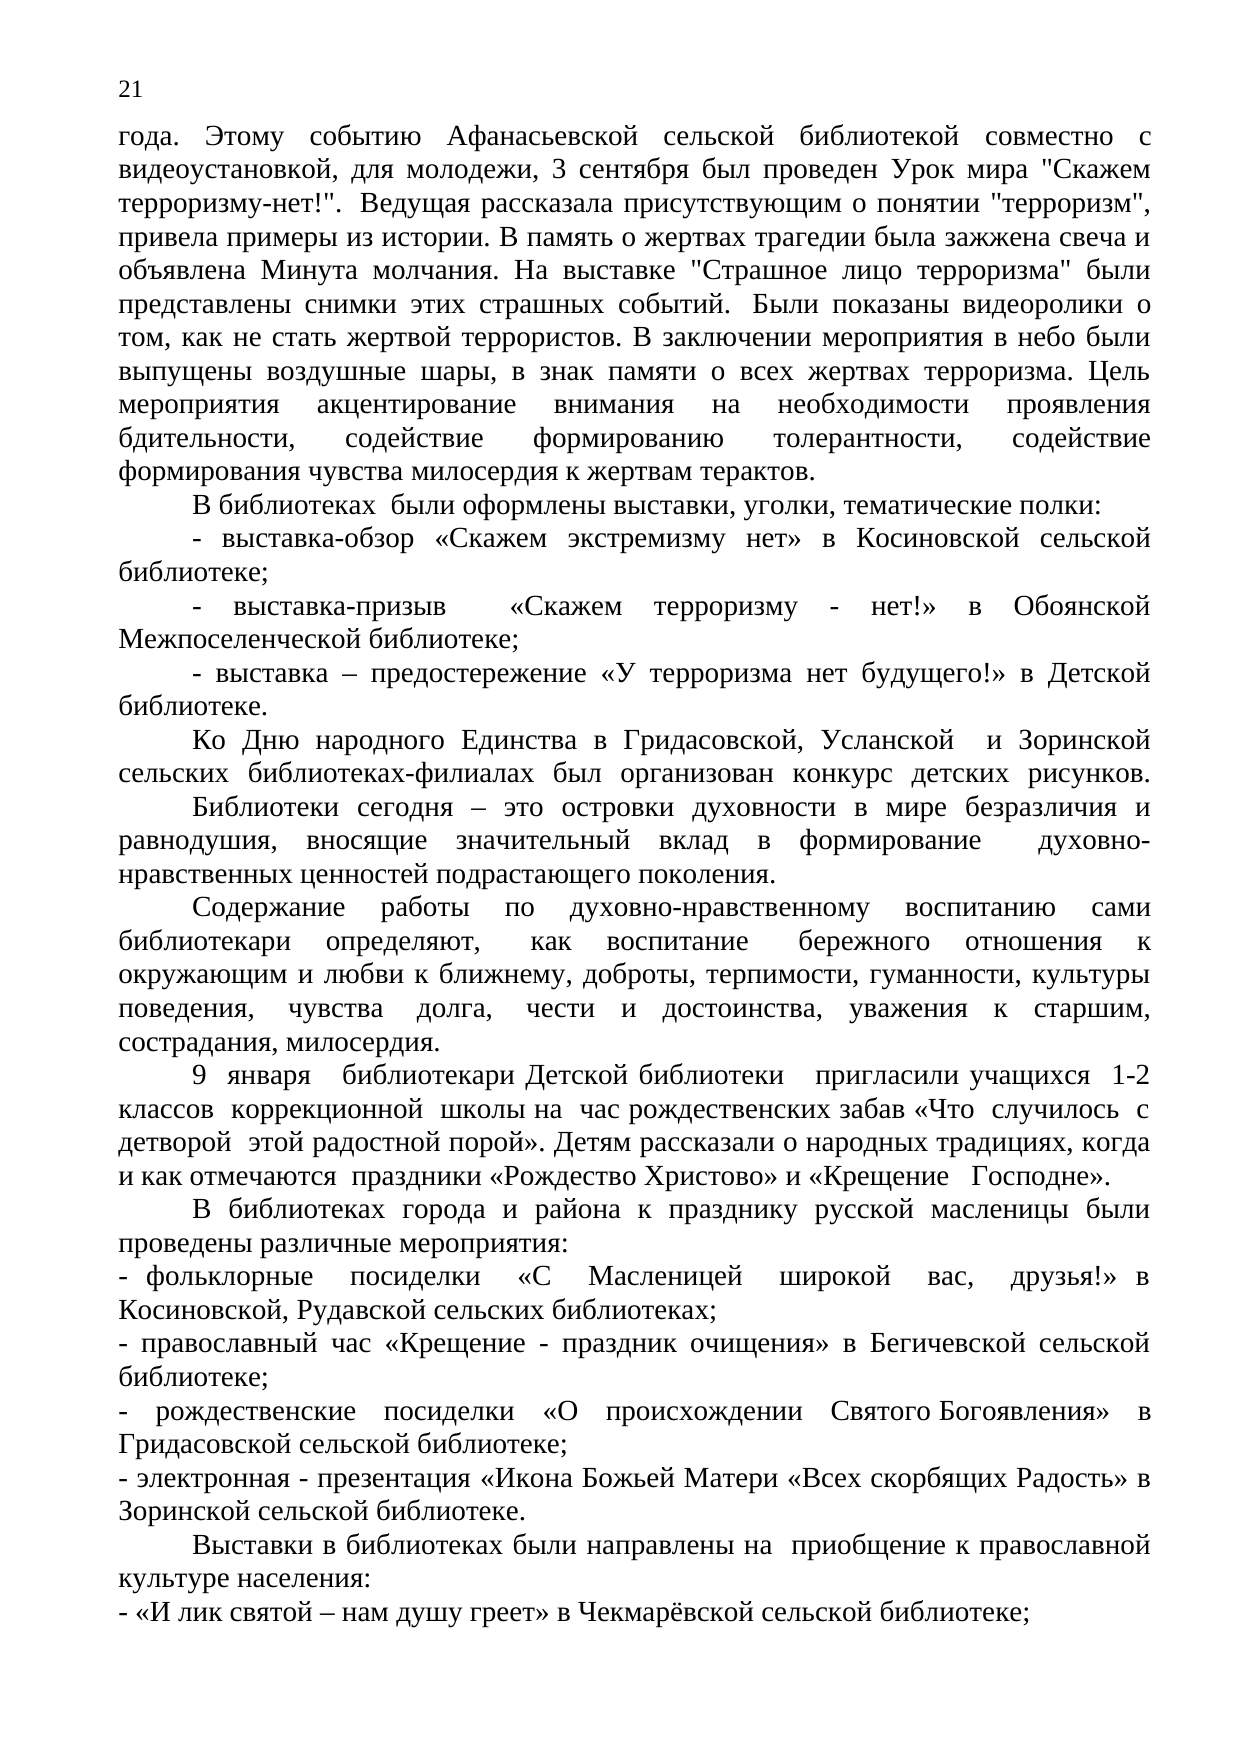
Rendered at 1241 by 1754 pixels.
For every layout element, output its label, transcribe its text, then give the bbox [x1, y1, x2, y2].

text В библиотеках города и района к празднику русской масленицы были проведены различные мероприятия: [118, 1191, 1152, 1258]
text - выставка – предостережение «У терроризма нет будущего!» в Детской библиотеке. [118, 655, 1152, 722]
text года. Этому событию Афанасьевской сельской библиотекой совместно с видеоустановкой, для молодежи, 3 сентября был проведен Урок мира "Скажем терроризму-нет!". Ведущая рассказала присутствующим о понятии "терроризм", привела примеры из истории. В память о жертвах трагедии была зажжена свеча и объявлена Минута молчания. На выставке "Страшное лицо терроризма" были представлены снимки этих страшных событий. Были показаны видеоролики о том, как не стать жертвой террористов. В заключении мероприятия в небо были выпущены воздушные шары, в знак памяти о всех жертвах терроризма. Цель мероприятия акцентирование внимания на необходимости проявления бдительности, содействие формированию толерантности, содействие формирования чувства милосердия к жертвам терактов. [118, 118, 1152, 487]
text - электронная - презентация «Икона Божьей Матери «Всех скорбящих Радость» в Зоринской сельской библиотеке. [118, 1460, 1152, 1527]
text - рождественские посиделки «О происхождении Святого Богоявления» в Гридасовской сельской библиотеке; [118, 1393, 1152, 1460]
text Выставки в библиотеках были направлены на приобщение к православной культуре населения: [118, 1527, 1152, 1594]
text - выставка-обзор «Скажем экстремизму нет» в Косиновской сельской библиотеке; [118, 521, 1152, 588]
text - выставка-призыв «Скажем терроризму - нет!» в Обоянской Межпоселенческой библиотеке; [118, 588, 1152, 655]
text - фольклорные посиделки «С Масленицей широкой вас, друзья!» в Косиновской, Рудавской сельских библиотеках; [118, 1258, 1152, 1326]
text - «И лик святой – нам душу греет» в Чекмарёвской сельской библиотеке; [118, 1594, 1152, 1627]
text - православный час «Крещение - праздник очищения» в Бегичевской сельской библиотеке; [118, 1326, 1152, 1393]
text В библиотеках были оформлены выставки, уголки, тематические полки: [118, 487, 1152, 521]
text Содержание работы по духовно-нравственному воспитанию сами библиотекари определяют, как воспитание бережного отношения к окружающим и любви к ближнему, доброты, терпимости, гуманности, культуры поведения, чувства долга, чести и достоинства, уважения к старшим, сострадания, милосердия. [118, 889, 1152, 1057]
text Ко Дню народного Единства в Гридасовской, Усланской и Зоринской сельских библиотеках-филиалах был организован конкурс детских рисунков. Библиотеки сегодня – это островки духовности в мире безразличия и равнодушия, вносящие значительный вклад в формирование духовно-нравственных ценностей подрастающего поколения. [118, 722, 1152, 889]
text 9 января библиотекари Детской библиотеки пригласили учащихся 1-2 классов коррекционной школы на час рождественских забав «Что случилось с детворой этой радостной порой». Детям рассказали о народных традициях, когда и как отмечаются праздники «Рождество Христово» и «Крещение Господне». [118, 1057, 1152, 1191]
